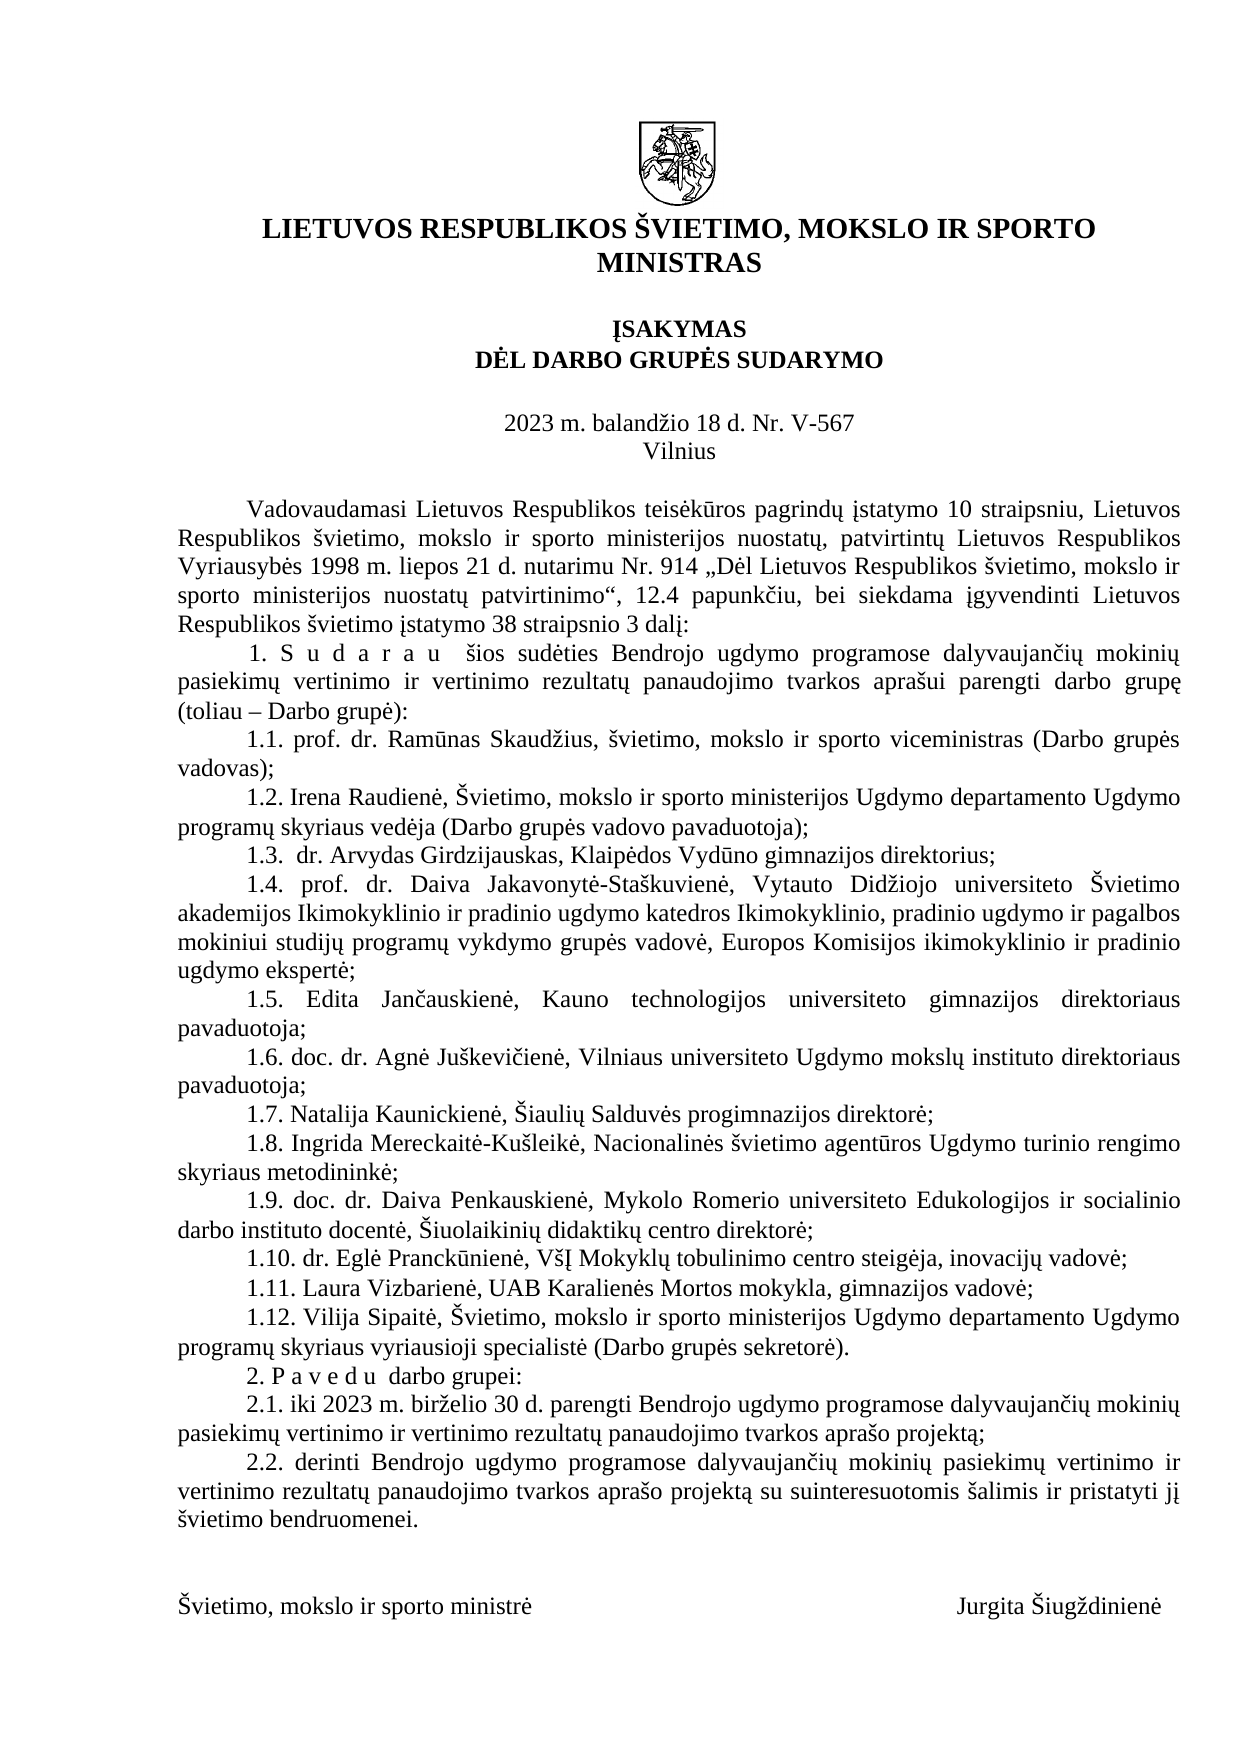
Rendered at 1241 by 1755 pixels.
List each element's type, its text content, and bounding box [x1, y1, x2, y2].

text 2. P a v e d u darbo grupei: [177, 1361, 1181, 1389]
text 1. S u d a r a u šios sudėties Bendrojo ugdymo programose dalyvaujančių mokinių pasiekimų vertinimo ir vertinimo rezultatų panaudojimo tvarkos aprašui parengti darbo grupę (toliau – Darbo grupė): [177, 638, 1181, 724]
text 1.10. dr. Eglė Pranckūnienė, VšĮ Mokyklų tobulinimo centro steigėja, inovacijų vadovė; [177, 1243, 1181, 1273]
text LIETUVOS RESPUBLIKOS ŠVIETIMO, MOKSLO IR SPORTO MINISTRAS [177, 211, 1181, 278]
text 1.1. prof. dr. Ramūnas Skaudžius, švietimo, mokslo ir sporto viceministras (Darbo grupės vadovas); [177, 724, 1181, 782]
text 1.5. Edita Jančauskienė, Kauno technologijos universiteto gimnazijos direktoriaus pavaduotoja; [177, 984, 1181, 1042]
text Vilnius [177, 436, 1181, 465]
text 1.4. prof. dr. Daiva Jakavonytė-Staškuvienė, Vytauto Didžiojo universiteto Švietimo akademijos Ikimokyklinio ir pradinio ugdymo katedros Ikimokyklinio, pradinio ugdymo ir pagalbos mokiniui studijų programų vykdymo grupės vadovė, Europos Komisijos ikimokyklinio ir pradinio ugdymo ekspertė; [177, 869, 1181, 984]
text 1.9. doc. dr. Daiva Penkauskienė, Mykolo Romerio universiteto Edukologijos ir socialinio darbo instituto docentė, Šiuolaikinių didaktikų centro direktorė; [177, 1185, 1181, 1243]
text 1.3. dr. Arvydas Girdzijauskas, Klaipėdos Vydūno gimnazijos direktorius; [177, 840, 1181, 869]
text 1.8. Ingrida Mereckaitė-Kušleikė, Nacionalinės švietimo agentūros Ugdymo turinio rengimo skyriaus metodininkė; [177, 1128, 1181, 1185]
text 1.12. Vilija Sipaitė, Švietimo, mokslo ir sporto ministerijos Ugdymo departamento Ugdymo programų skyriaus vyriausioji specialistė (Darbo grupės sekretorė). [177, 1302, 1181, 1361]
text Švietimo, mokslo ir sporto ministrė Jurgita Šiugždinienė [177, 1591, 1181, 1619]
text 2023 m. balandžio 18 d. Nr. V-567 [177, 408, 1181, 436]
text 2.1. iki 2023 m. birželio 30 d. parengti Bendrojo ugdymo programose dalyvaujančių mokinių pasiekimų vertinimo ir vertinimo rezultatų panaudojimo tvarkos aprašo projektą; [177, 1389, 1181, 1447]
text 1.6. doc. dr. Agnė Juškevičienė, Vilniaus universiteto Ugdymo mokslų instituto direktoriaus pavaduotoja; [177, 1042, 1181, 1099]
text 2.2. derinti Bendrojo ugdymo programose dalyvaujančių mokinių pasiekimų vertinimo ir vertinimo rezultatų panaudojimo tvarkos aprašo projektą su suinteresuotomis šalimis ir pristatyti jį švietimo bendruomenei. [177, 1447, 1181, 1533]
text 1.7. Natalija Kaunickienė, Šiaulių Salduvės progimnazijos direktorė; [177, 1099, 1181, 1128]
text ĮSAKYMAS [177, 314, 1181, 343]
text 1.11. Laura Vizbarienė, UAB Karalienės Mortos mokykla, gimnazijos vadovė; [177, 1273, 1181, 1302]
text DĖL DARBO GRUPĖS SUDARYMO [177, 345, 1181, 374]
text Vadovaudamasi Lietuvos Respublikos teisėkūros pagrindų įstatymo 10 straipsniu, Lietuvos Respublikos švietimo, mokslo ir sporto ministerijos nuostatų, patvirtintų Lietuvos Respublikos Vyriausybės 1998 m. liepos 21 d. nutarimu Nr. 914 „Dėl Lietuvos Respublikos švietimo, mokslo ir sporto ministerijos nuostatų patvirtinimo“, 12.4 papunkčiu, bei siekdama įgyvendinti Lietuvos Respublikos švietimo įstatymo 38 straipsnio 3 dalį: [177, 494, 1181, 638]
text 1.2. Irena Raudienė, Švietimo, mokslo ir sporto ministerijos Ugdymo departamento Ugdymo programų skyriaus vedėja (Darbo grupės vadovo pavaduotoja); [177, 782, 1181, 840]
